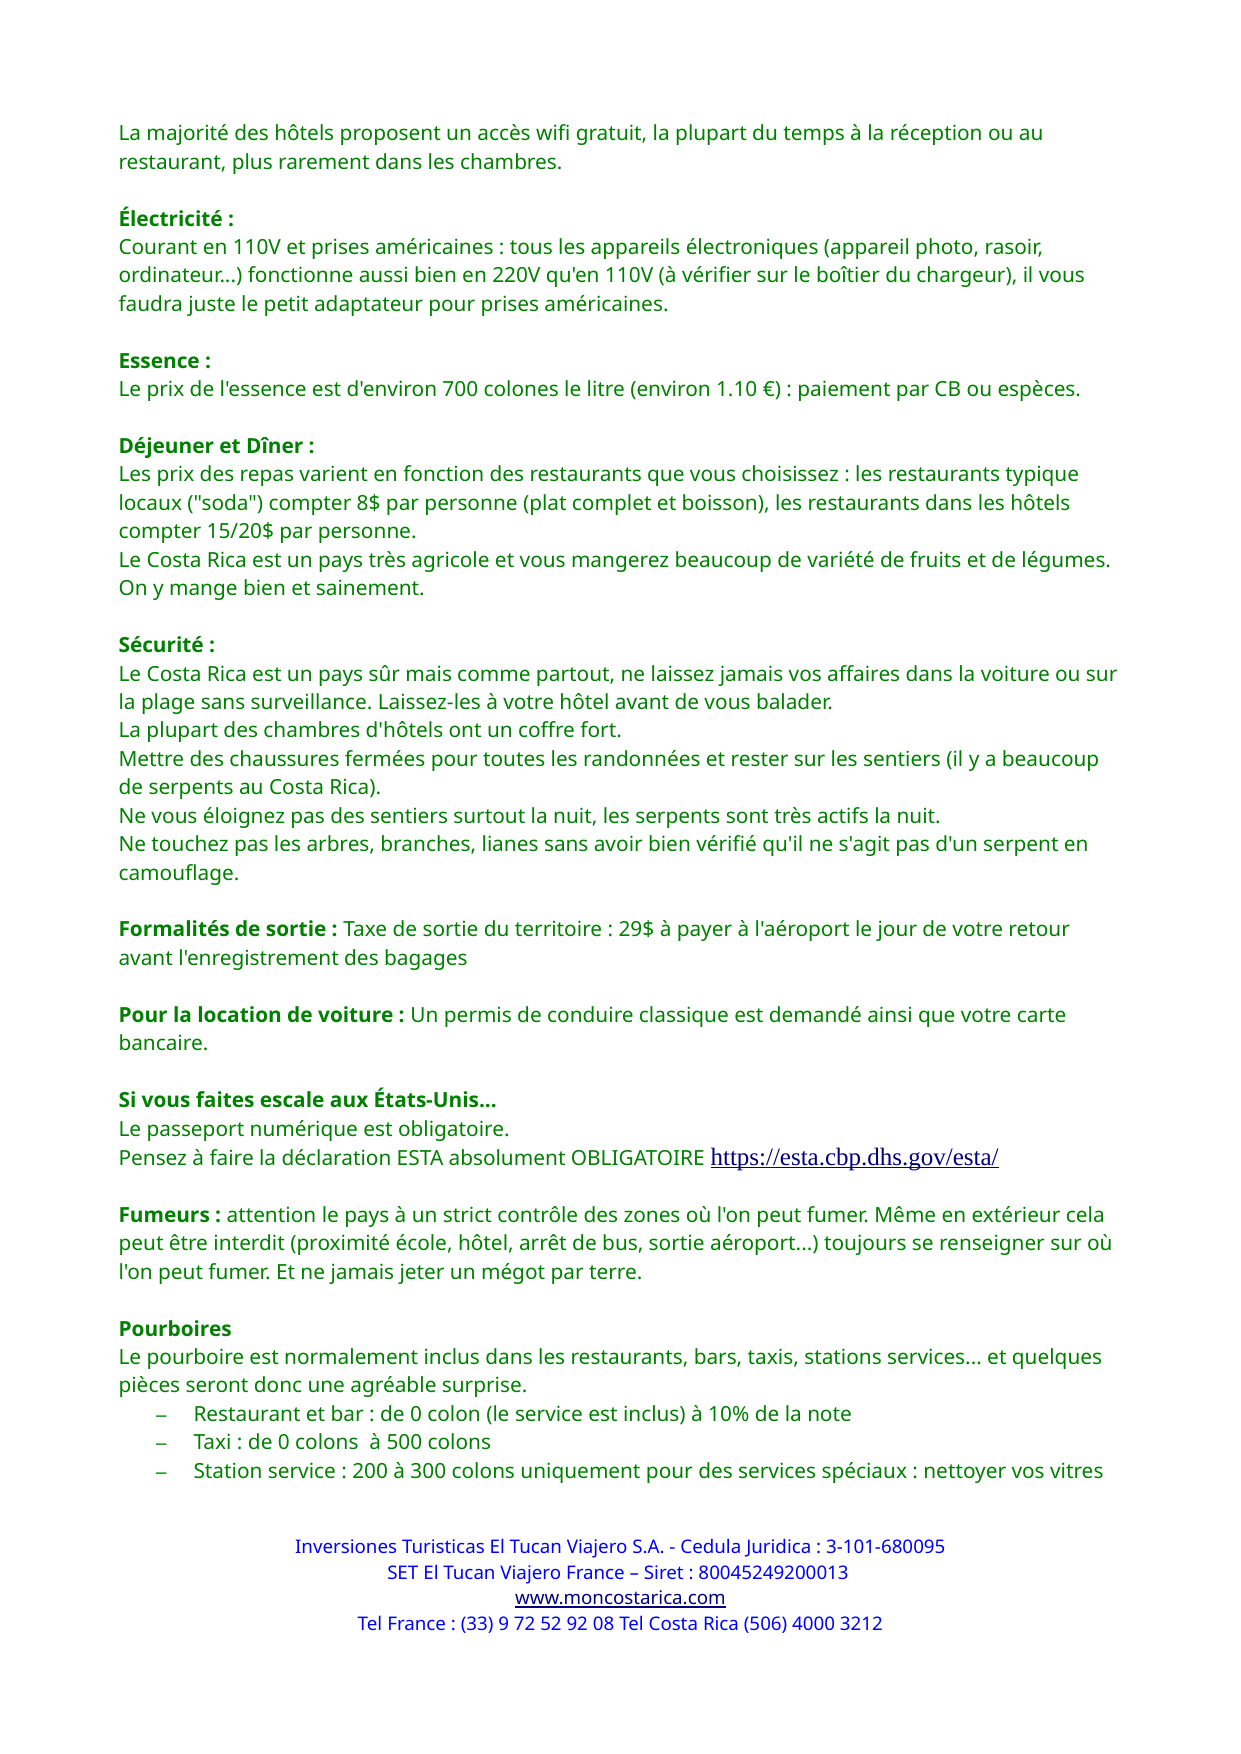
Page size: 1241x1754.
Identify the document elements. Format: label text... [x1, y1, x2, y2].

text Si vous faites escale aux États-Unis... [118, 1057, 1122, 1114]
text Pourboires [118, 1314, 1122, 1342]
text Formalités de sortie : Taxe de sortie du territoire : 29$ à payer à l'aéroport le jour de votre retour avant l'enregistrement des bagages [118, 886, 1122, 971]
text Électricité : Courant en 110V et prises américaines : tous les appareils électroniques (appareil photo, rasoir, ordinateur...) fonctionne aussi bien en 220V qu'en 110V (à vérifier sur le boîtier du chargeur), il vous faudra juste le petit adaptateur pour prises américaines. [118, 204, 1122, 317]
text La majorité des hôtels proposent un accès wifi gratuit, la plupart du temps à la réception ou au restaurant, plus rarement dans les chambres. [118, 118, 1122, 175]
text Fumeurs : attention le pays à un strict contrôle des zones où l'on peut fumer. Même en extérieur cela peut être interdit (proximité école, hôtel, arrêt de bus, sortie aéroport...) toujours se renseigner sur où l'on peut fumer. Et ne jamais jeter un mégot par terre. [118, 1200, 1122, 1285]
list Taxi : de 0 colons à 500 colons [156, 1427, 1122, 1456]
text Ne vous éloignez pas des sentiers surtout la nuit, les serpents sont très actifs la nuit. [118, 801, 1122, 829]
list Restaurant et bar : de 0 colon (le service est inclus) à 10% de la note [156, 1399, 1122, 1427]
text La plupart des chambres d'hôtels ont un coffre fort. [118, 716, 1122, 744]
text Ne touchez pas les arbres, branches, lianes sans avoir bien vérifié qu'il ne s'agit pas d'un serpent en camouflage. [118, 829, 1122, 886]
text Sécurité : [118, 630, 1122, 659]
text Le Costa Rica est un pays sûr mais comme partout, ne laissez jamais vos affaires dans la voiture ou sur la plage sans surveillance. Laissez-les à votre hôtel avant de vous balader. [118, 659, 1122, 716]
text Essence : Le prix de l'essence est d'environ 700 colones le litre (environ 1.10 €) : paiement par CB ou espèces. [118, 317, 1122, 431]
list Station service : 200 à 300 colons uniquement pour des services spéciaux : nettoyer vos vitres [156, 1456, 1122, 1484]
text Le passeport numérique est obligatoire. Pensez à faire la déclaration ESTA absolument OBLIGATOIRE https://esta.cbp.dhs.gov/esta/ [118, 1114, 1122, 1172]
text Pour la location de voiture : Un permis de conduire classique est demandé ainsi que votre carte bancaire. [118, 1000, 1122, 1057]
text Mettre des chaussures fermées pour toutes les randonnées et rester sur les sentiers (il y a beaucoup de serpents au Costa Rica). [118, 744, 1122, 801]
text Déjeuner et Dîner : Les prix des repas varient en fonction des restaurants que vous choisissez : les restaurants typique locaux ("soda") compter 8$ par personne (plat complet et boisson), les restaurants dans les hôtels compter 15/20$ par personne. Le Costa Rica est un pays très agricole et vous mangerez beaucoup de variété de fruits et de légumes. On y mange bien et sainement. [118, 431, 1122, 602]
text Le pourboire est normalement inclus dans les restaurants, bars, taxis, stations services... et quelques pièces seront donc une agréable surprise. [118, 1342, 1122, 1399]
